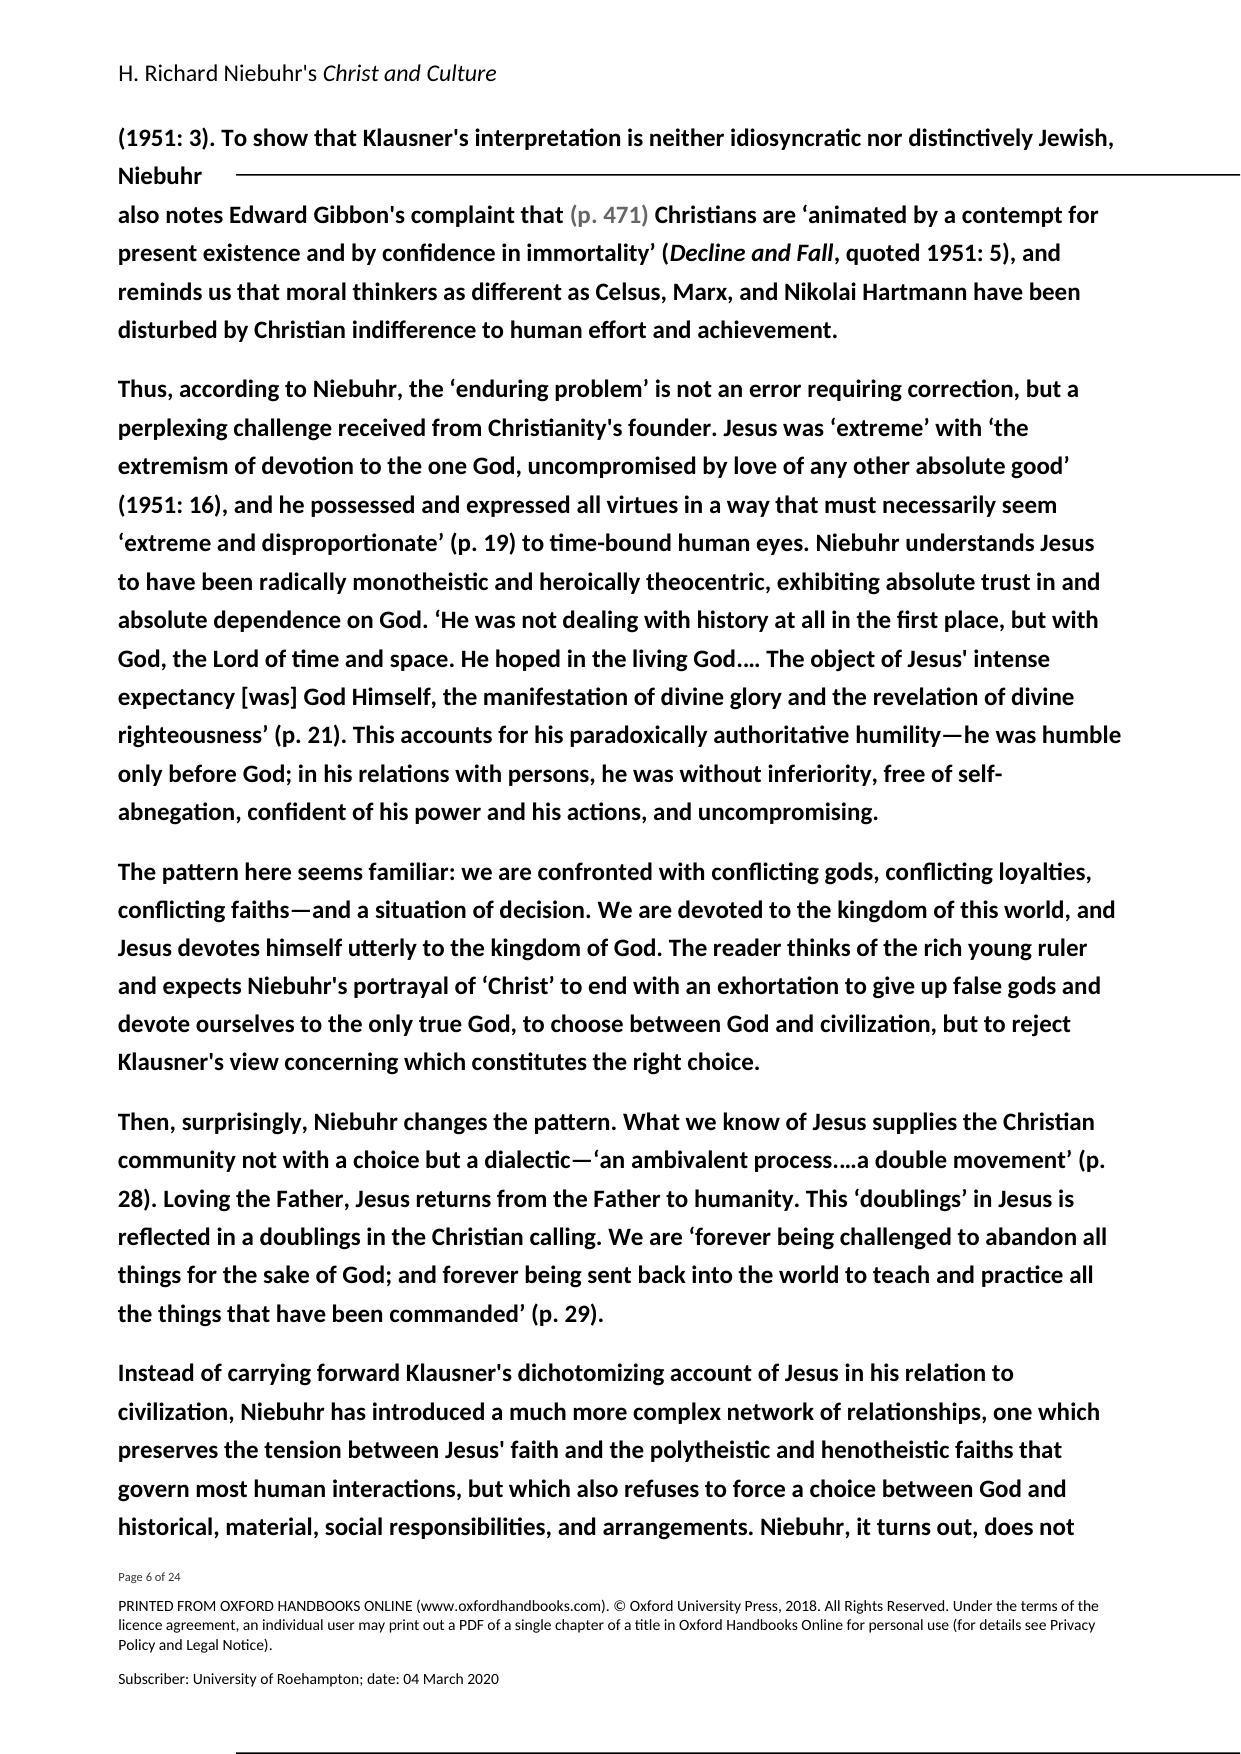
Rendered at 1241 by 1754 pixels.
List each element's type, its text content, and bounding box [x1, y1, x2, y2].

text The pattern here seems familiar: we are confronted with conflicting gods, conflicting loyalties, conflicting faiths—and a situation of decision. We are devoted to the kingdom of this world, and Jesus devotes himself utterly to the kingdom of God. The reader thinks of the rich young ruler and expects Niebuhr's portrayal of ‘Christ’ to end with an exhortation to give up false gods and devote ourselves to the only true God, to choose between God and civilization, but to reject Klausner's view concerning which constitutes the right choice. [118, 856, 1122, 1077]
text (1951: 3). To show that Klausner's interpretation is neither idiosyncratic nor distinctively Jewish, Niebuhr also notes Edward Gibbon's complaint that (p. 471) Christians are ‘animated by a contempt for present existence and by confidence in immortality’ (Decline and Fall, quoted 1951: 5), and reminds us that moral thinkers as different as Celsus, Marx, and Nikolai Hartmann have been disturbed by Christian indifference to human effort and achievement. [118, 122, 1122, 345]
text Thus, according to Niebuhr, the ‘enduring problem’ is not an error requiring correction, but a perplexing challenge received from Christianity's founder. Jesus was ‘extreme’ with ‘the extremism of devotion to the one God, uncompromised by love of any other absolute good’ (1951: 16), and he possessed and expressed all virtues in a way that must necessarily seem ‘extreme and disproportionate’ (p. 19) to time-bound human eyes. Niebuhr understands Jesus to have been radically monotheistic and heroically theocentric, exhibiting absolute trust in and absolute dependence on God. ‘He was not dealing with history at all in the first place, but with God, the Lord of time and space. He hoped in the living God.… The object of Jesus' intense expectancy [was] God Himself, the manifestation of divine glory and the revelation of divine righteousness’ (p. 21). This accounts for his paradoxically authoritative humility—he was humble only before God; in his relations with persons, he was without inferiority, free of self-abnegation, confident of his power and his actions, and uncompromising. [118, 374, 1122, 827]
text Then, surprisingly, Niebuhr changes the pattern. What we know of Jesus supplies the Christian community not with a choice but a dialectic—‘an ambivalent process.…a double movement’ (p. 28). Loving the Father, Jesus returns from the Father to humanity. This ‘doublings’ in Jesus is reflected in a doublings in the Christian calling. We are ‘forever being challenged to abandon all things for the sake of God; and forever being sent back into the world to teach and practice all the things that have been commanded’ (p. 29). [118, 1106, 1122, 1328]
text Instead of carrying forward Klausner's dichotomizing account of Jesus in his relation to civilization, Niebuhr has introduced a much more complex network of relationships, one which preserves the tension between Jesus' faith and the polytheistic and henotheistic faiths that govern most human interactions, but which also refuses to force a choice between God and historical, material, social responsibilities, and arrangements. Niebuhr, it turns out, does not [118, 1357, 1122, 1542]
